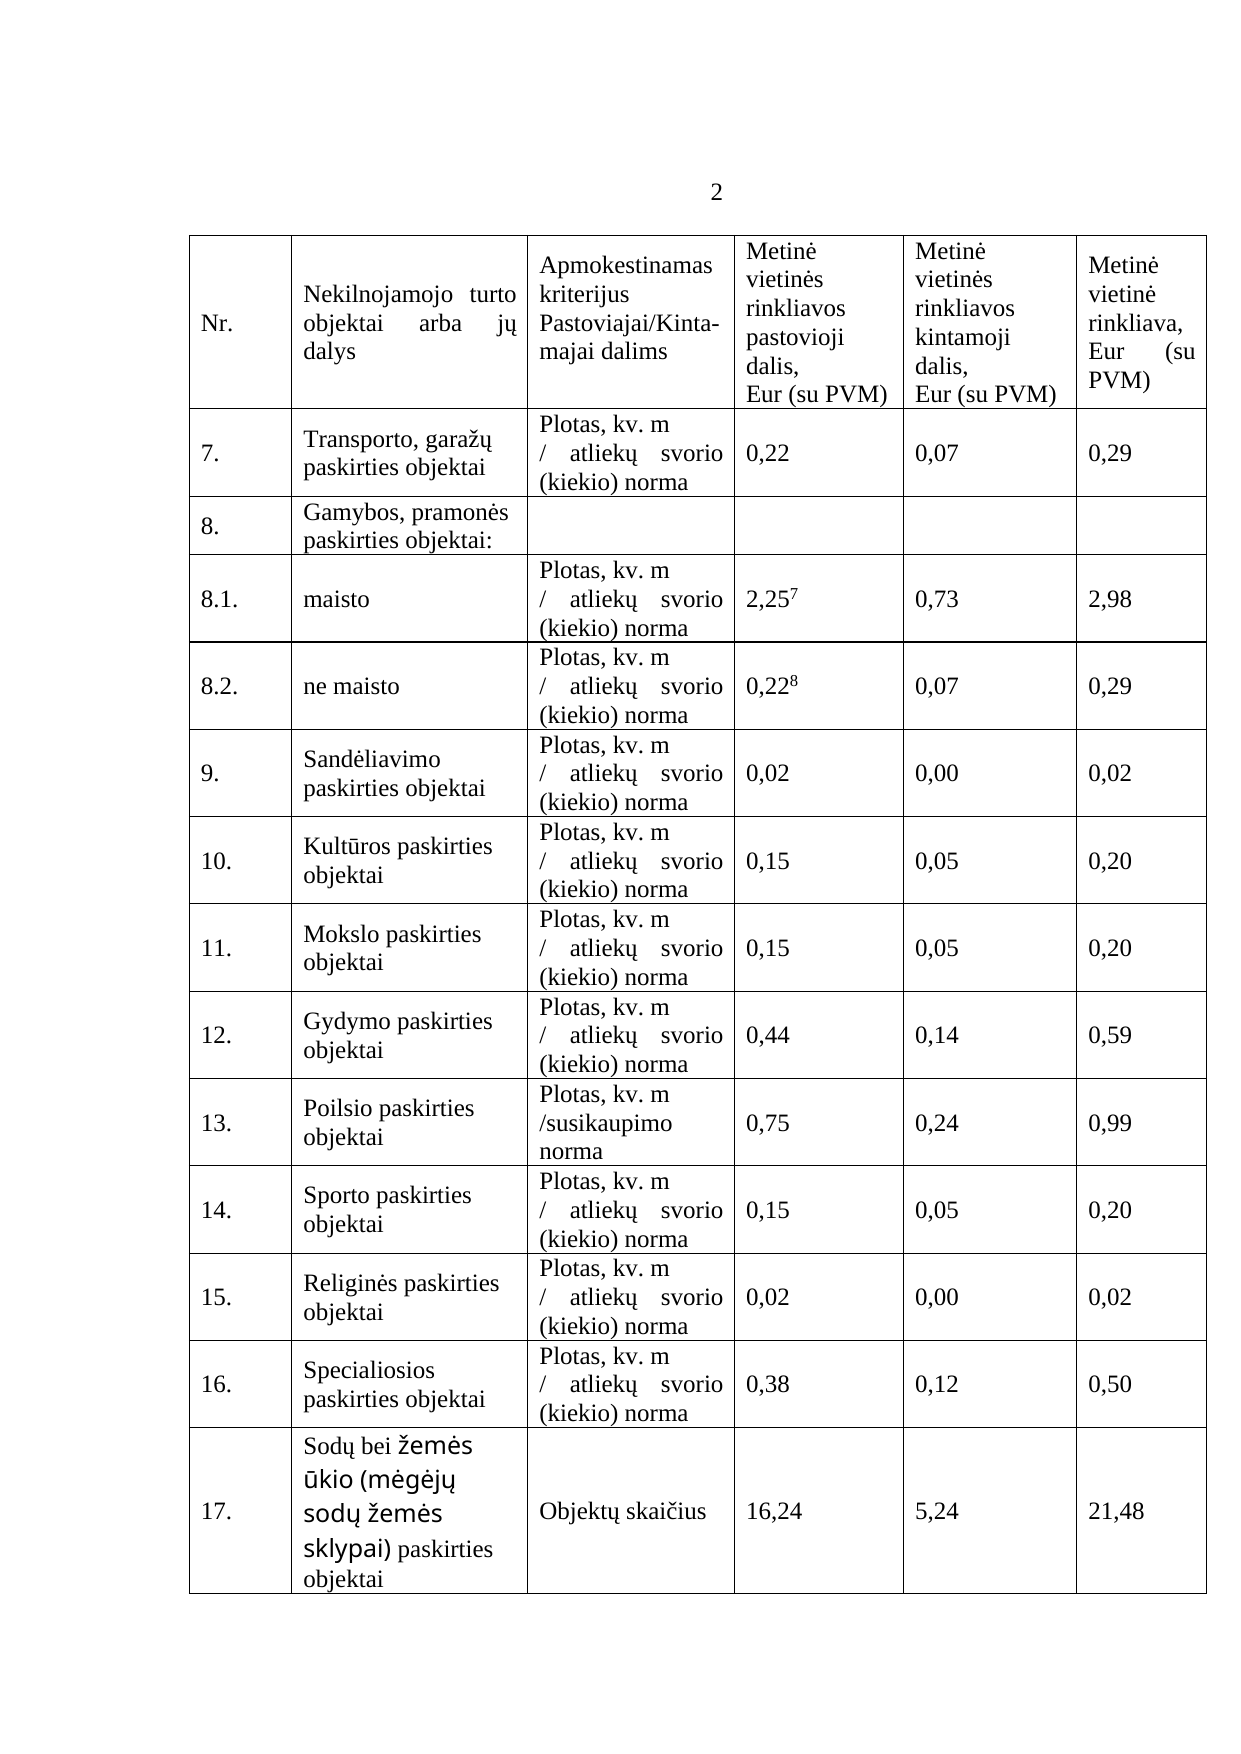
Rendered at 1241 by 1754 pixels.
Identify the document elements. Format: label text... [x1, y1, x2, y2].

table_cell Kultūros paskirties objektai [292, 817, 527, 903]
table_cell Plotas, kv. m /susikaupimo norma [528, 1079, 734, 1165]
table_cell 2,98 [1077, 555, 1206, 641]
table_cell 2,257 [735, 555, 903, 641]
table_cell [1207, 408, 1240, 496]
table_cell 0,02 [1077, 1254, 1206, 1340]
table_cell 0,75 [735, 1079, 903, 1165]
table_cell Plotas, kv. m / atliekų svorio (kiekio) norma [528, 817, 734, 903]
table_cell [1207, 991, 1240, 1078]
table_cell 8. [190, 497, 291, 554]
table_cell 13. [190, 1079, 291, 1165]
table_cell Poilsio paskirties objektai [292, 1079, 527, 1165]
table_cell 0,50 [1077, 1341, 1206, 1427]
table_cell Plotas, kv. m / atliekų svorio (kiekio) norma [528, 555, 734, 641]
table_cell [1077, 497, 1206, 554]
table_cell [1207, 1253, 1240, 1340]
table_cell [735, 497, 903, 554]
table_cell Religinės paskirties objektai [292, 1254, 527, 1340]
table_cell 5,24 [904, 1428, 1076, 1593]
table_cell 0,15 [735, 904, 903, 991]
table_cell 0,14 [904, 992, 1076, 1078]
table_header Nekilnojamojo turto objektai arba jų dalys [292, 236, 527, 408]
table_cell 0,15 [735, 817, 903, 903]
table_cell 0,20 [1077, 904, 1206, 991]
table_cell [1207, 496, 1240, 554]
table_cell Plotas, kv. m / atliekų svorio (kiekio) norma [528, 643, 734, 729]
table_header Metinė vietinės rinkliavos pastovioji dalis, Eur (su PVM) [735, 236, 903, 408]
table_cell 0,24 [904, 1079, 1076, 1165]
table_header Metinė vietinė rinkliava, Eur (su PVM) [1077, 236, 1206, 408]
table_cell 9. [190, 730, 291, 816]
table_cell Mokslo paskirties objektai [292, 904, 527, 991]
table_cell 10. [190, 817, 291, 903]
table_cell [904, 497, 1076, 554]
table_cell 0,05 [904, 904, 1076, 991]
table_cell 0,44 [735, 992, 903, 1078]
table_cell 0,02 [735, 1254, 903, 1340]
table_cell 0,29 [1077, 643, 1206, 729]
table_cell 0,07 [904, 643, 1076, 729]
table_cell 0,05 [904, 1166, 1076, 1252]
table_cell 11. [190, 904, 291, 991]
table_cell 0,07 [904, 409, 1076, 496]
table_cell 0,20 [1077, 817, 1206, 903]
table_cell ne maisto [292, 643, 527, 729]
table_cell 14. [190, 1166, 291, 1252]
table_cell [1207, 1340, 1240, 1427]
table_cell 0,00 [904, 1254, 1076, 1340]
table_cell 0,73 [904, 555, 1076, 641]
table_cell 0,02 [735, 730, 903, 816]
table_cell 16. [190, 1341, 291, 1427]
table_cell [528, 497, 734, 554]
table_cell Plotas, kv. m / atliekų svorio (kiekio) norma [528, 1341, 734, 1427]
table_cell [1207, 641, 1240, 729]
table_cell 0,22 [735, 409, 903, 496]
table_cell [1207, 1165, 1240, 1252]
table_cell 0,02 [1077, 730, 1206, 816]
table_header Nr. [190, 236, 291, 408]
table_cell Gydymo paskirties objektai [292, 992, 527, 1078]
table_cell [1207, 816, 1240, 903]
table_cell 0,00 [904, 730, 1076, 816]
table_cell 0,20 [1077, 1166, 1206, 1252]
table_cell Plotas, kv. m / atliekų svorio (kiekio) norma [528, 409, 734, 496]
table_cell 15. [190, 1254, 291, 1340]
table_cell 16,24 [735, 1428, 903, 1593]
table_cell Sporto paskirties objektai [292, 1166, 527, 1252]
table_cell 21,48 [1077, 1428, 1206, 1593]
table_cell [1207, 554, 1240, 641]
table_cell Specialiosios paskirties objektai [292, 1341, 527, 1427]
table_cell Sandėliavimo paskirties objektai [292, 730, 527, 816]
table_cell 0,59 [1077, 992, 1206, 1078]
table_cell 0,05 [904, 817, 1076, 903]
table_cell [1207, 1427, 1240, 1593]
table_cell Objektų skaičius [528, 1428, 734, 1593]
table_cell Plotas, kv. m / atliekų svorio (kiekio) norma [528, 992, 734, 1078]
table_cell Plotas, kv. m / atliekų svorio (kiekio) norma [528, 1166, 734, 1252]
table_cell 17. [190, 1428, 291, 1593]
table_cell 0,12 [904, 1341, 1076, 1427]
table_cell maisto [292, 555, 527, 641]
table_cell 7. [190, 409, 291, 496]
table_cell Sodų bei žemės ūkio (mėgėjų sodų žemės sklypai) paskirties objektai [292, 1428, 527, 1593]
table_cell [1207, 903, 1240, 991]
table_cell 8.1. [190, 555, 291, 641]
table_cell [1207, 729, 1240, 816]
table_cell 0,15 [735, 1166, 903, 1252]
table_cell 0,99 [1077, 1079, 1206, 1165]
table_cell 12. [190, 992, 291, 1078]
table_cell Plotas, kv. m / atliekų svorio (kiekio) norma [528, 904, 734, 991]
table_cell 0,29 [1077, 409, 1206, 496]
table_cell Transporto, garažų paskirties objektai [292, 409, 527, 496]
table_cell 0,38 [735, 1341, 903, 1427]
table_cell 0,228 [735, 643, 903, 729]
table_header [1207, 235, 1240, 408]
table_cell Plotas, kv. m / atliekų svorio (kiekio) norma [528, 730, 734, 816]
table_header Metinė vietinės rinkliavos kintamoji dalis, Eur (su PVM) [904, 236, 1076, 408]
table_header Apmokestinamas kriterijus Pastoviajai/Kinta-majai dalims [528, 236, 734, 408]
table_cell Plotas, kv. m / atliekų svorio (kiekio) norma [528, 1254, 734, 1340]
table_cell 8.2. [190, 643, 291, 729]
table_cell [1207, 1078, 1240, 1165]
table_cell Gamybos, pramonės paskirties objektai: [292, 497, 527, 554]
